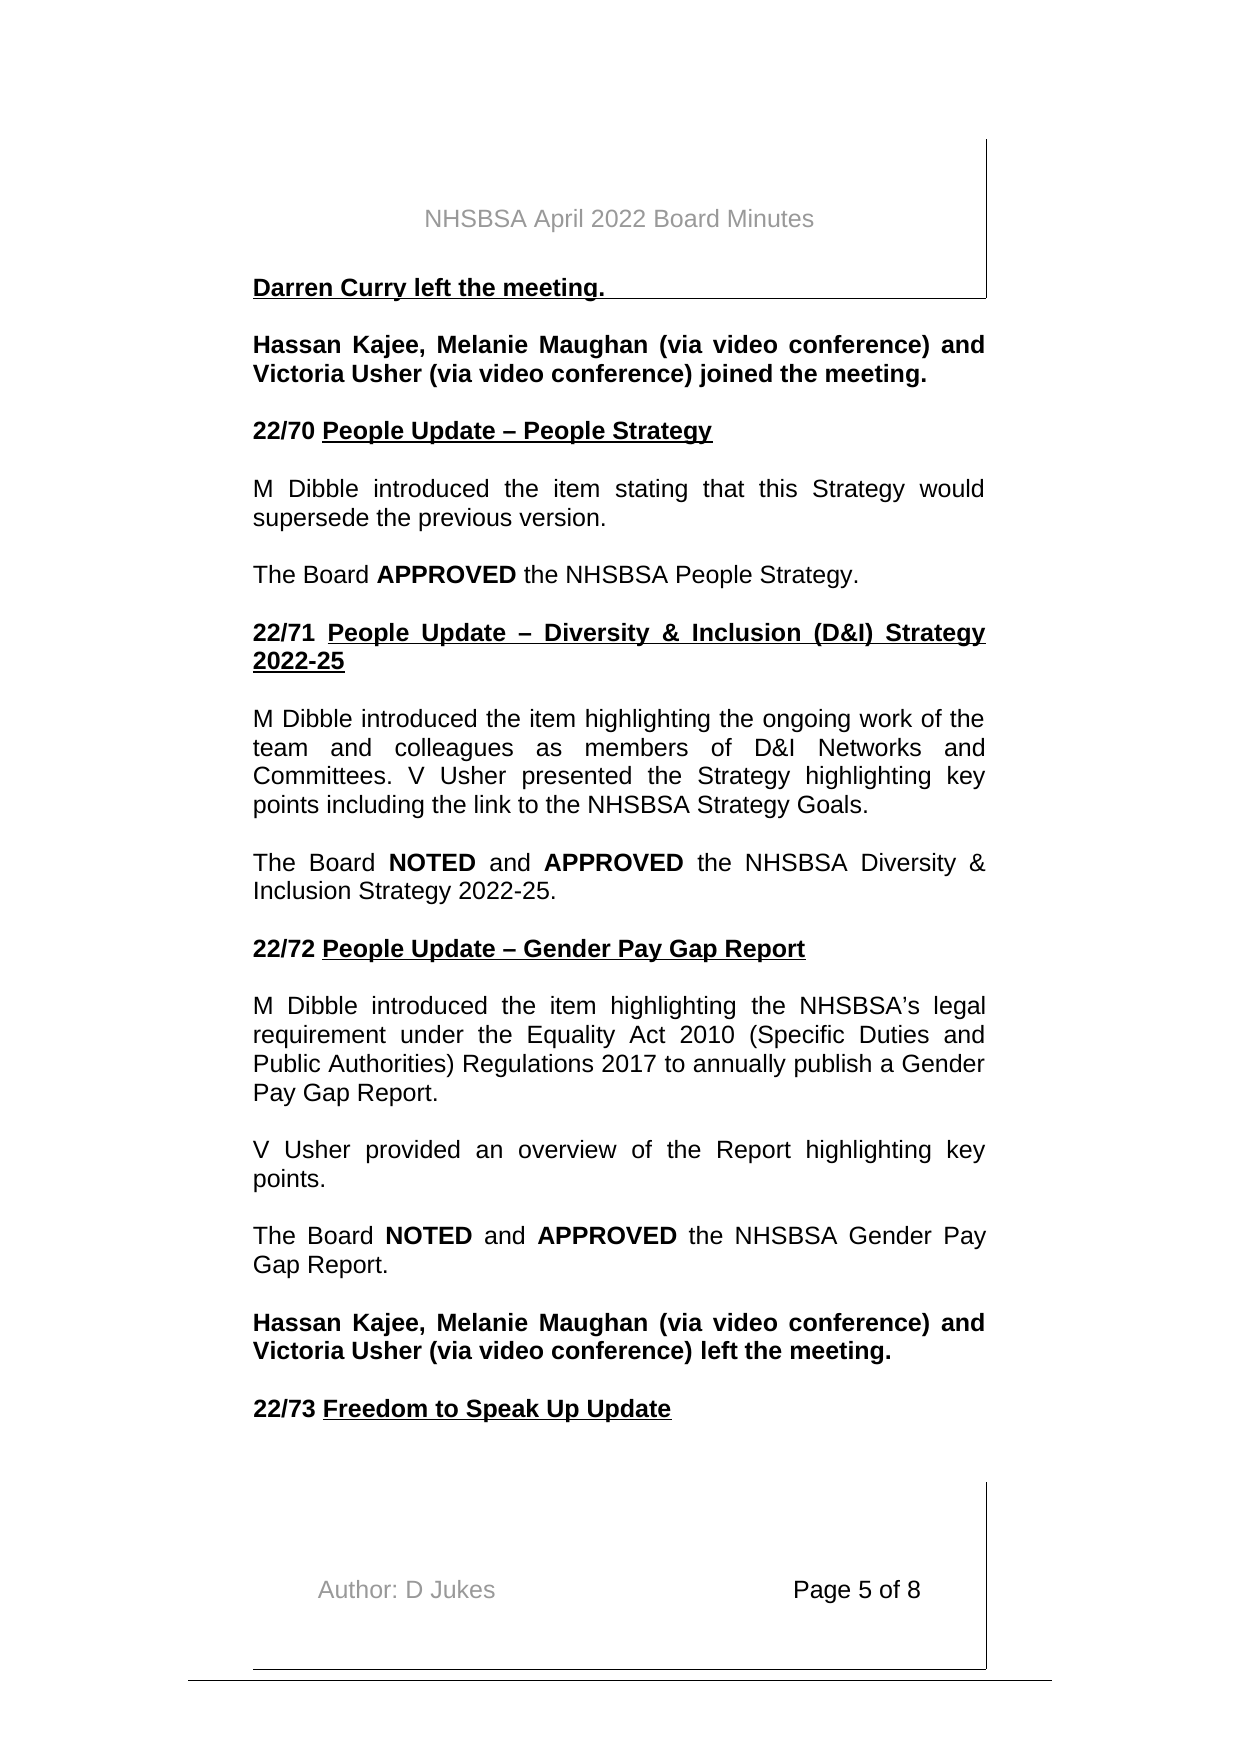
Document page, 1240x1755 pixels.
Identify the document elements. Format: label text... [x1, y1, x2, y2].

text 22/71 People Update – Diversity & Inclusion (D&I) Strategy 2022-25 [253, 618, 986, 675]
text 22/73 Freedom to Speak Up Update [253, 1394, 986, 1423]
text Hassan Kajee, Melanie Maughan (via video conference) and Victoria Usher (via video conference) joined the meeting. [253, 330, 986, 388]
text V Usher provided an overview of the Report highlighting key points. [253, 1135, 986, 1193]
text M Dibble introduced the item stating that this Strategy would supersede the previous version. [253, 474, 986, 531]
text 22/70 People Update – People Strategy [253, 416, 986, 445]
text 22/72 People Update – Gender Pay Gap Report [253, 934, 986, 963]
text M Dibble introduced the item highlighting the NHSBSA’s legal requirement under the Equality Act 2010 (Specific Duties and Public Authorities) Regulations 2017 to annually publish a Gender Pay Gap Report. [253, 991, 986, 1106]
text M Dibble introduced the item highlighting the ongoing work of the team and colleagues as members of D&I Networks and Committees. V Usher presented the Strategy highlighting key points including the link to the NHSBSA Strategy Goals. [253, 704, 986, 819]
text The Board APPROVED the NHSBSA People Strategy. [253, 560, 986, 589]
text The Board NOTED and APPROVED the NHSBSA Diversity & Inclusion Strategy 2022-25. [253, 848, 986, 905]
text The Board NOTED and APPROVED the NHSBSA Gender Pay Gap Report. [253, 1221, 986, 1279]
text Darren Curry left the meeting. [254, 273, 985, 297]
text Hassan Kajee, Melanie Maughan (via video conference) and Victoria Usher (via video conference) left the meeting. [253, 1308, 986, 1365]
